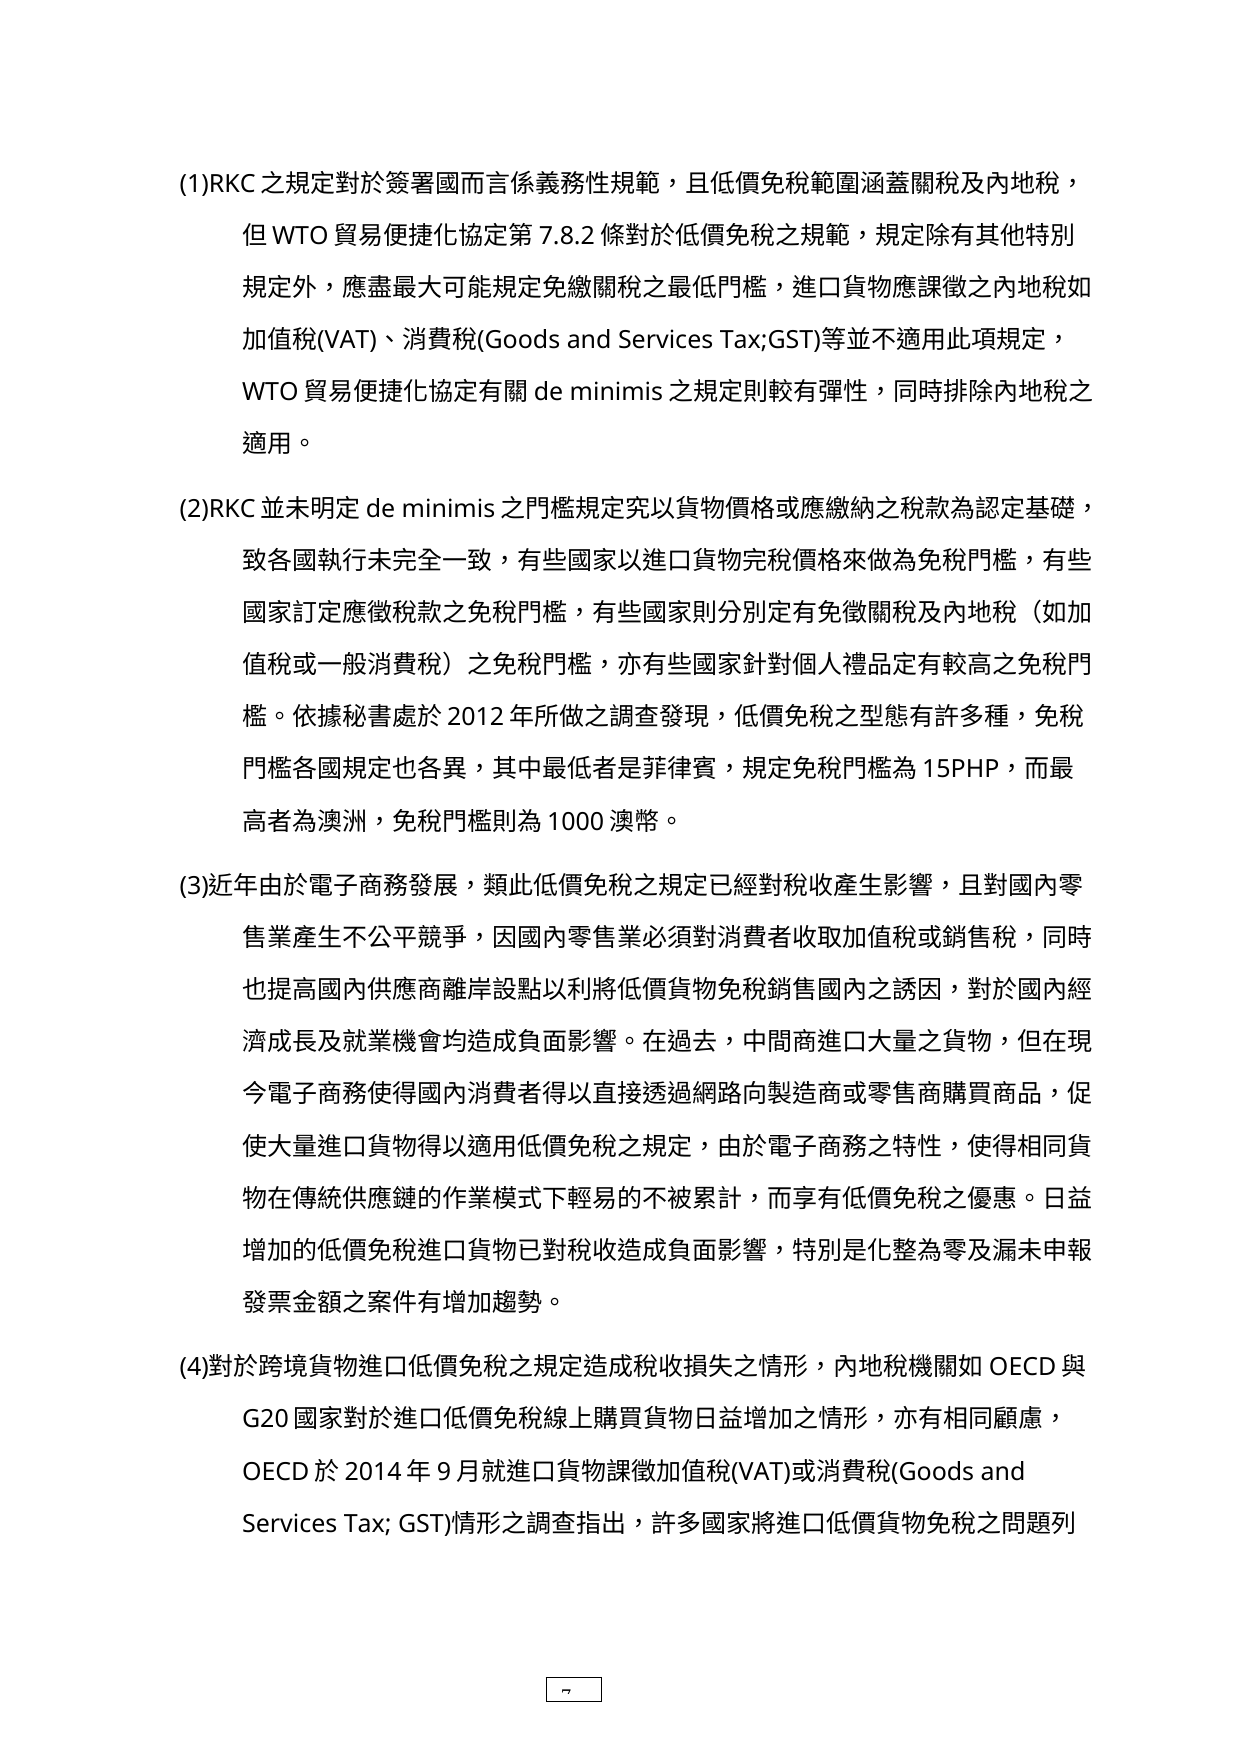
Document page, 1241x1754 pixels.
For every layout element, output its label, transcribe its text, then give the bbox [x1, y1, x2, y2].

text (4)對於跨境貨物進口低價免稅之規定造成稅收損失之情形，內地稅機關如OECD與G20國家對於進口低價免稅線上購買貨物日益增加之情形，亦有相同顧慮，OECD於2014年9月就進口貨物課徵加值稅(VAT)或消費稅(Goods and Services Tax; GST)情形之調查指出，許多國家將進口低價貨物免稅之問題列 [179, 1331, 1098, 1539]
text (2)RKC並未明定de minimis之門檻規定究以貨物價格或應繳納之稅款為認定基礎，致各國執行未完全一致，有些國家以進口貨物完稅價格來做為免稅門檻，有些國家訂定應徵稅款之免稅門檻，有些國家則分別定有免徵關稅及內地稅（如加值稅或一般消費稅）之免稅門檻，亦有些國家針對個人禮品定有較高之免稅門檻。依據秘書處於2012年所做之調查發現，低價免稅之型態有許多種，免稅門檻各國規定也各異，其中最低者是菲律賓，規定免稅門檻為15PHP，而最高者為澳洲，免稅門檻則為1000澳幣。 [179, 473, 1098, 837]
text (3)近年由於電子商務發展，類此低價免稅之規定已經對稅收產生影響，且對國內零售業產生不公平競爭，因國內零售業必須對消費者收取加值稅或銷售稅，同時也提高國內供應商離岸設點以利將低價貨物免稅銷售國內之誘因，對於國內經濟成長及就業機會均造成負面影響。在過去，中間商進口大量之貨物，但在現今電子商務使得國內消費者得以直接透過網路向製造商或零售商購買商品，促使大量進口貨物得以適用低價免稅之規定，由於電子商務之特性，使得相同貨物在傳統供應鏈的作業模式下輕易的不被累計，而享有低價免稅之優惠。日益增加的低價免稅進口貨物已對稅收造成負面影響，特別是化整為零及漏未申報發票金額之案件有增加趨勢。 [179, 850, 1098, 1318]
text (1)RKC之規定對於簽署國而言係義務性規範，且低價免稅範圍涵蓋關稅及內地稅，但WTO貿易便捷化協定第7.8.2條對於低價免稅之規範，規定除有其他特別規定外，應盡最大可能規定免繳關稅之最低門檻，進口貨物應課徵之內地稅如加值稅(VAT)、消費稅(Goods and Services Tax;GST)等並不適用此項規定，WTO貿易便捷化協定有關de minimis之規定則較有彈性，同時排除內地稅之適用。 [179, 148, 1098, 460]
